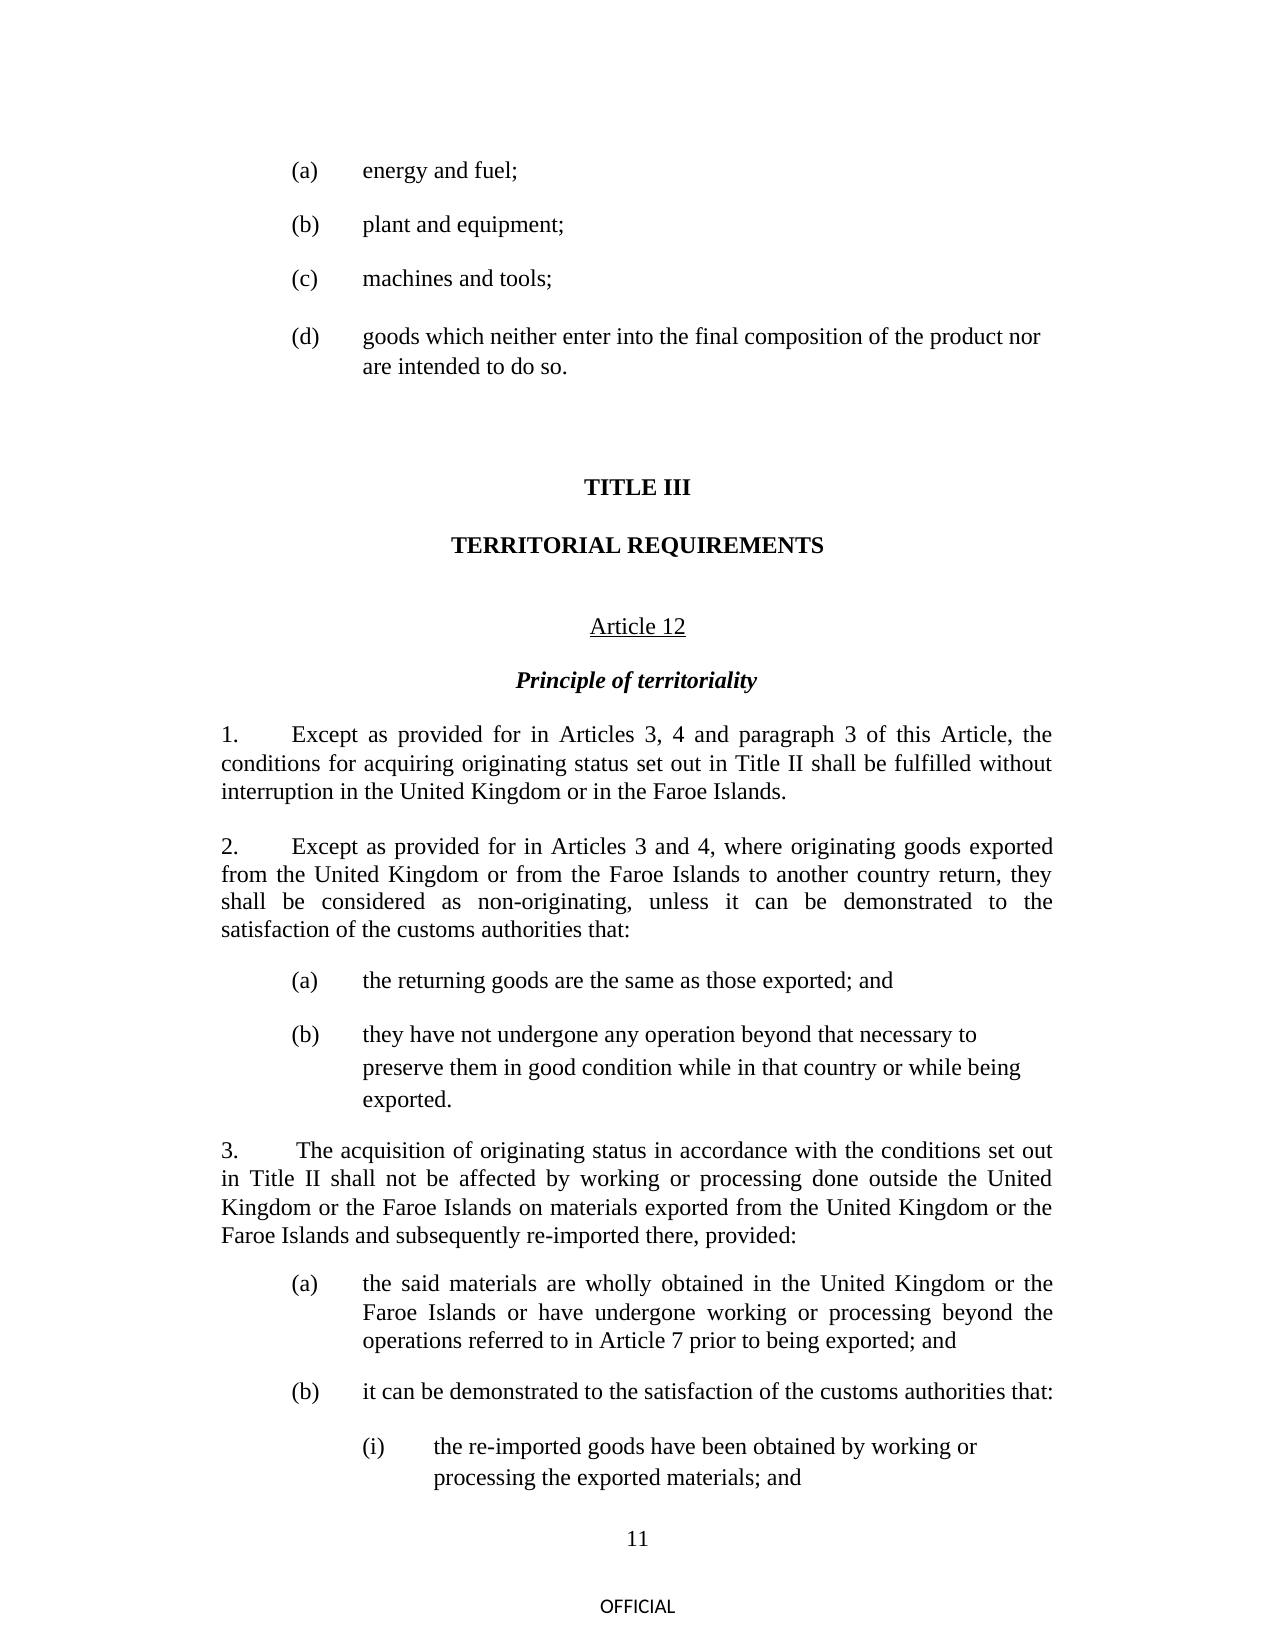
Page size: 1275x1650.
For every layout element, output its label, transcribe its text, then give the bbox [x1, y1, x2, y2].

list they have not undergone any operation beyond that necessary to preserve them in good condition while in that country or while being exported. [291, 1020, 1054, 1113]
list Except as provided for in Articles 3 and 4, where originating goods exported from the United Kingdom or from the Faroe Islands to another country return, they shall be considered as non-originating, unless it can be demonstrated to the satisfaction of the customs authorities that: [221, 832, 1054, 943]
subtitle TERRITORIAL REQUIREMENTS [150, 531, 1125, 558]
list Except as provided for in Articles 3, 4 and paragraph 3 of this Article, the conditions for acquiring originating status set out in Title II shall be fulfilled without interruption in the United Kingdom or in the Faroe Islands. [221, 720, 1054, 805]
list machines and tools; [291, 264, 1125, 292]
subtitle Principle of territoriality [150, 666, 1125, 693]
list it can be demonstrated to the satisfaction of the customs authorities that: [291, 1377, 1125, 1404]
list the said materials are wholly obtained in the United Kingdom or the Faroe Islands or have undergone working or processing beyond the operations referred to in Article 7 prior to being exported; and [291, 1269, 1054, 1354]
subtitle TITLE III [150, 472, 1125, 500]
subtitle Article 12 [150, 612, 1125, 640]
list the returning goods are the same as those exported; and [291, 966, 1125, 994]
list The acquisition of originating status in accordance with the conditions set out in Title II shall not be affected by working or processing done outside the United Kingdom or the Faroe Islands on materials exported from the United Kingdom or the Faroe Islands and subsequently re-imported there, provided: [221, 1136, 1054, 1248]
list plant and equipment; [291, 210, 1125, 238]
list goods which neither enter into the final composition of the product nor are intended to do so. [291, 322, 1054, 380]
list energy and fuel; [291, 156, 1125, 184]
list the re-imported goods have been obtained by working or processing the exported materials; and [362, 1432, 1054, 1490]
